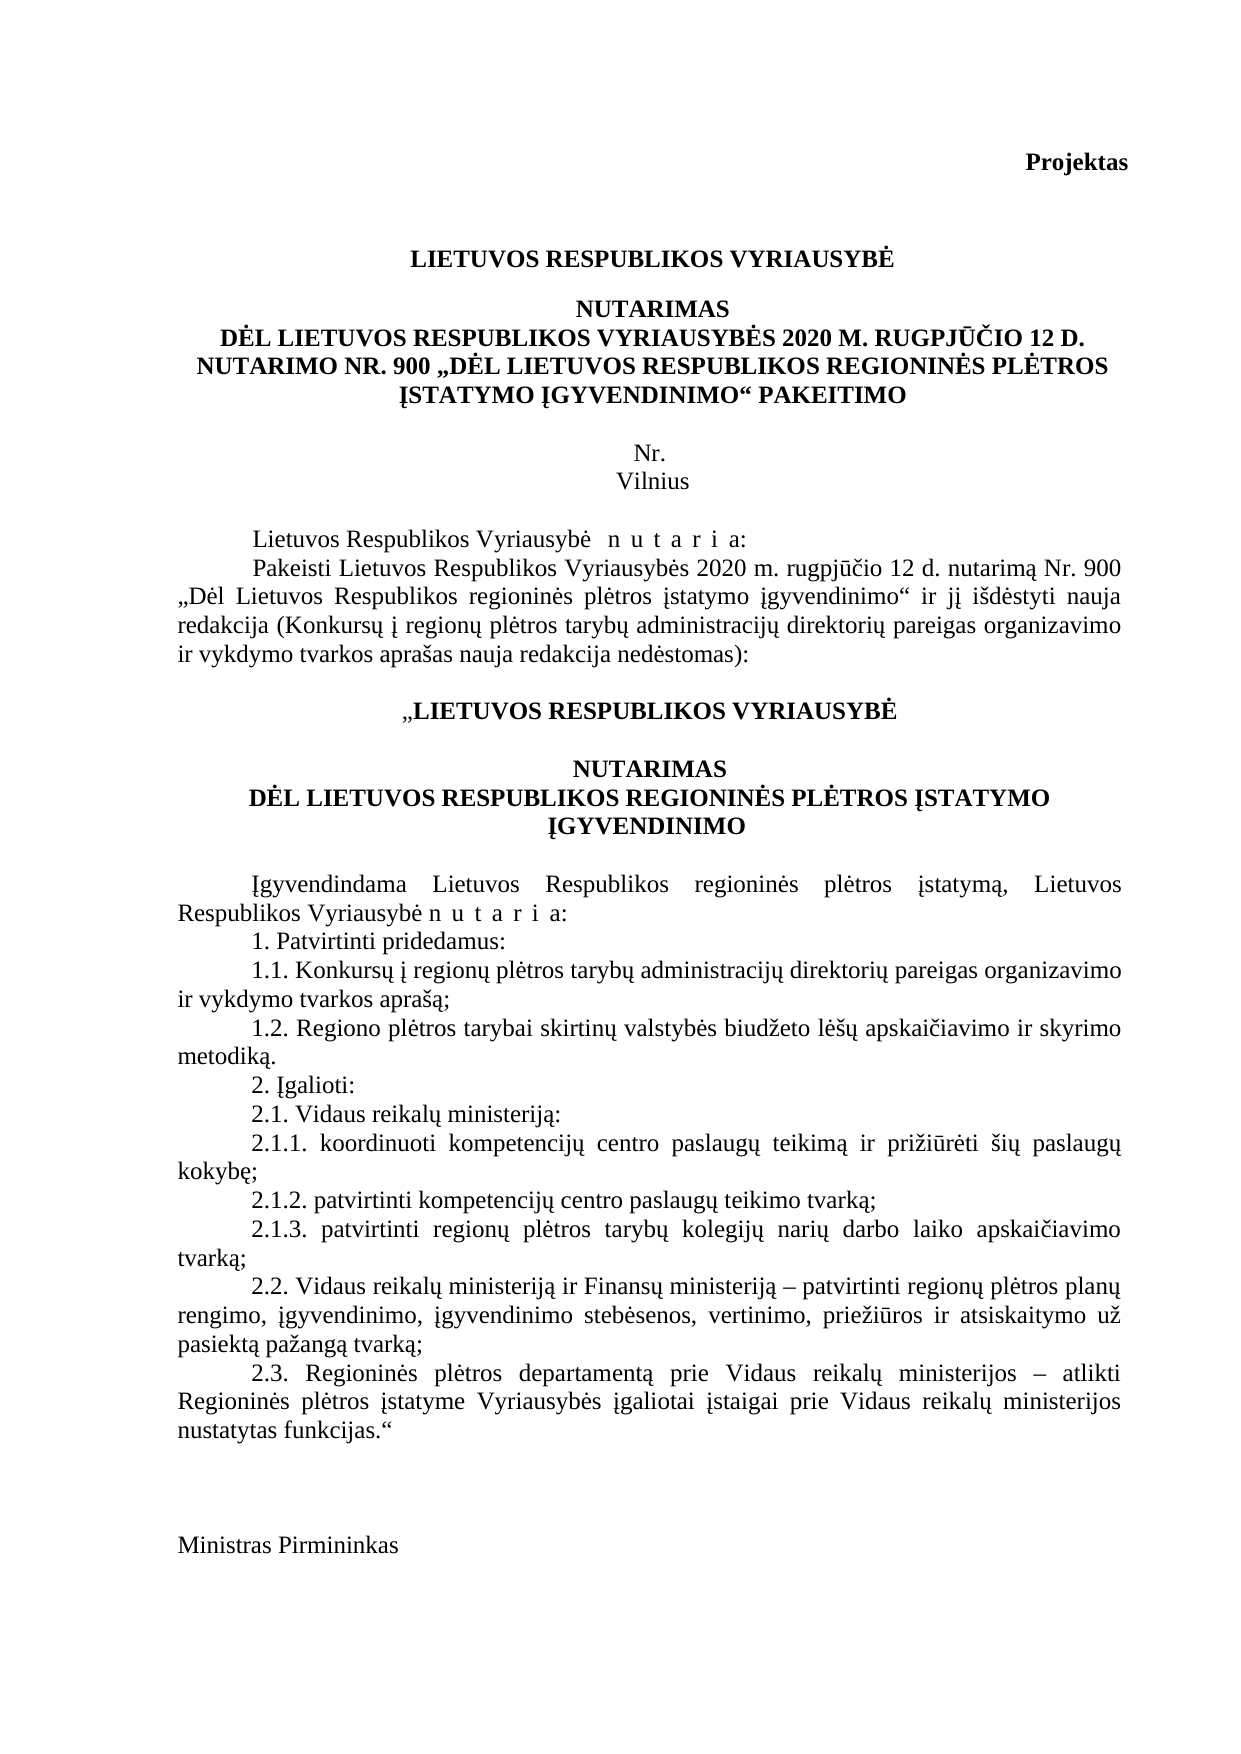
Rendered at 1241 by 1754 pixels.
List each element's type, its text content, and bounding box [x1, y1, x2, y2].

text Ministras Pirmininkas [177, 1530, 1122, 1559]
text 2.1.2. patvirtinti kompetencijų centro paslaugų teikimo tvarką; [177, 1185, 1122, 1214]
text Pakeisti Lietuvos Respublikos Vyriausybės 2020 m. rugpjūčio 12 d. nutarimą Nr. 900 „Dėl Lietuvos Respublikos regioninės plėtros įstatymo įgyvendinimo“ ir jį išdėstyti nauja redakcija (Konkursų į regionų plėtros tarybų administracijų direktorių pareigas organizavimo ir vykdymo tvarkos aprašas nauja redakcija nedėstomas): [177, 553, 1122, 668]
text 1. Patvirtinti pridedamus: [177, 926, 1122, 955]
text 1.2. Regiono plėtros tarybai skirtinų valstybės biudžeto lėšų apskaičiavimo ir skyrimo metodiką. [177, 1013, 1122, 1070]
text 2.1. Vidaus reikalų ministeriją: [177, 1099, 1122, 1128]
text DĖL LIETUVOS RESPUBLIKOS VYRIAUSYBĖS 2020 M. RUGPJŪČIO 12 D. NUTARIMO NR. 900 „DĖL LIETUVOS RESPUBLIKOS REGIONINĖS PLĖTROS ĮSTATYMO ĮGYVENDINIMO“ PAKEITIMO [177, 323, 1128, 409]
text 2.3. Regioninės plėtros departamentą prie Vidaus reikalų ministerijos – atlikti Regioninės plėtros įstatyme Vyriausybės įgaliotai įstaigai prie Vidaus reikalų ministerijos nustatytas funkcijas.“ [177, 1358, 1122, 1444]
text 2.2. Vidaus reikalų ministeriją ir Finansų ministeriją – patvirtinti regionų plėtros planų rengimo, įgyvendinimo, įgyvendinimo stebėsenos, vertinimo, priežiūros ir atsiskaitymo už pasiektą pažangą tvarką; [177, 1271, 1122, 1358]
text LIETUVOS RESPUBLIKOS VYRIAUSYBĖ [177, 244, 1128, 273]
text 2. Įgalioti: [177, 1070, 1122, 1099]
text Lietuvos Respublikos Vyriausybė nutaria: [177, 524, 1122, 553]
text NUTARIMAS [177, 754, 1122, 783]
text DĖL LIETUVOS RESPUBLIKOS REGIONINĖS PLĖTROS ĮSTATYMO ĮGYVENDINIMO [177, 783, 1122, 840]
text 1.1. Konkursų į regionų plėtros tarybų administracijų direktorių pareigas organizavimo ir vykdymo tvarkos aprašą; [177, 955, 1122, 1013]
text NUTARIMAS [177, 294, 1128, 323]
text Projektas [627, 147, 1128, 176]
text Nr. [177, 438, 1128, 466]
text „LIETUVOS RESPUBLIKOS VYRIAUSYBĖ [177, 696, 1122, 725]
text Vilnius [177, 466, 1128, 495]
text 2.1.1. koordinuoti kompetencijų centro paslaugų teikimą ir prižiūrėti šių paslaugų kokybę; [177, 1128, 1122, 1185]
text Įgyvendindama Lietuvos Respublikos regioninės plėtros įstatymą, Lietuvos Respublikos Vyriausybė nutaria: [177, 869, 1122, 926]
text 2.1.3. patvirtinti regionų plėtros tarybų kolegijų narių darbo laiko apskaičiavimo tvarką; [177, 1214, 1122, 1271]
